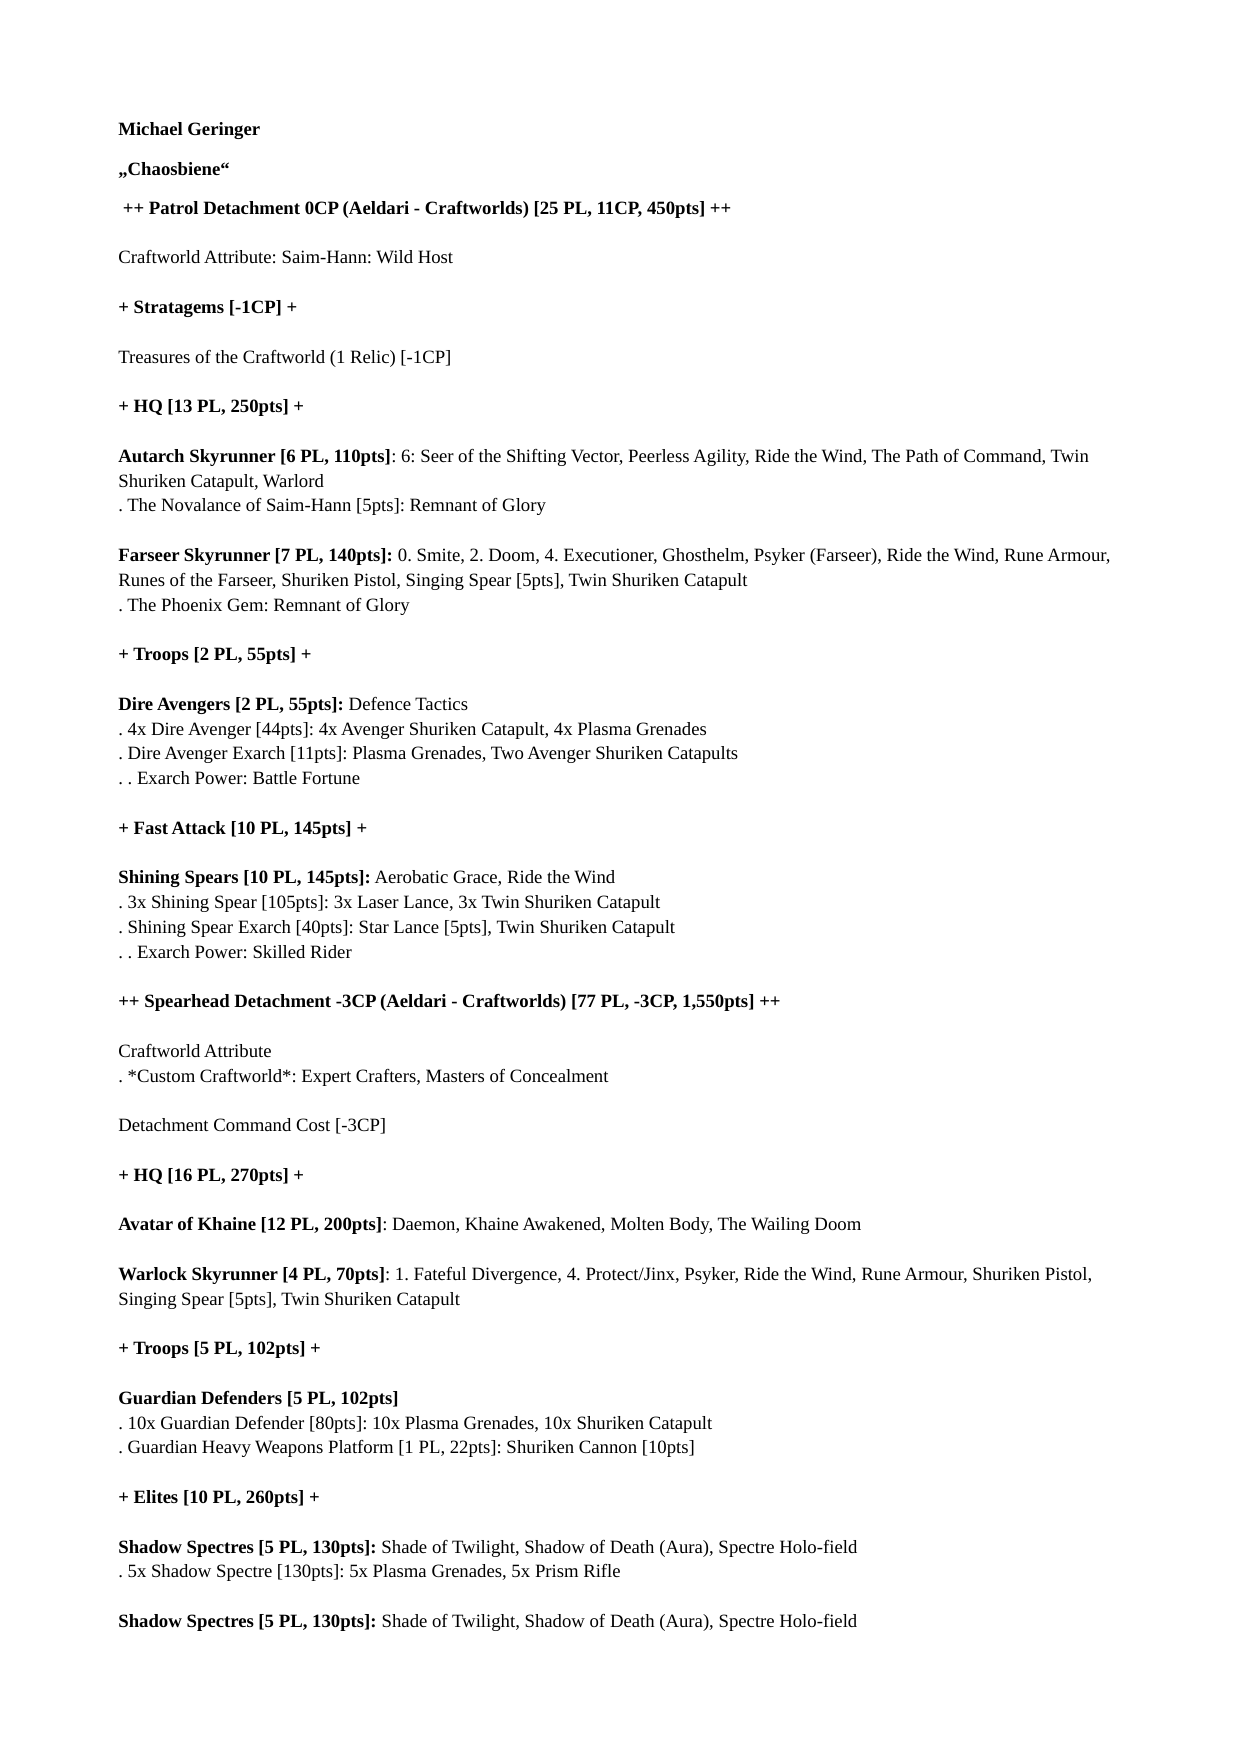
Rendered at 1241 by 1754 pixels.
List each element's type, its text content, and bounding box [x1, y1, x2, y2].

text ++ Patrol Detachment 0CP (Aeldari - Craftworlds) [25 PL, 11CP, 450pts] ++ Craftworld Attribute: Saim-Hann: Wild Host + Stratagems [-1CP] + Treasures of the Craftworld (1 Relic) [-1CP] + HQ [13 PL, 250pts] + Autarch Skyrunner [6 PL, 110pts]: 6: Seer of the Shifting Vector, Peerless Agility, Ride the Wind, The Path of Command, Twin Shuriken Catapult, Warlord . The Novalance of Saim-Hann [5pts]: Remnant of Glory Farseer Skyrunner [7 PL, 140pts]: 0. Smite, 2. Doom, 4. Executioner, Ghosthelm, Psyker (Farseer), Ride the Wind, Rune Armour, Runes of the Farseer, Shuriken Pistol, Singing Spear [5pts], Twin Shuriken Catapult . The Phoenix Gem: Remnant of Glory + Troops [2 PL, 55pts] + Dire Avengers [2 PL, 55pts]: Defence Tactics . 4x Dire Avenger [44pts]: 4x Avenger Shuriken Catapult, 4x Plasma Grenades . Dire Avenger Exarch [11pts]: Plasma Grenades, Two Avenger Shuriken Catapults . . Exarch Power: Battle Fortune + Fast Attack [10 PL, 145pts] + Shining Spears [10 PL, 145pts]: Aerobatic Grace, Ride the Wind . 3x Shining Spear [105pts]: 3x Laser Lance, 3x Twin Shuriken Catapult . Shining Spear Exarch [40pts]: Star Lance [5pts], Twin Shuriken Catapult . . Exarch Power: Skilled Rider ++ Spearhead Detachment -3CP (Aeldari - Craftworlds) [77 PL, -3CP, 1,550pts] ++ Craftworld Attribute . *Custom Craftworld*: Expert Crafters, Masters of Concealment Detachment Command Cost [-3CP] + HQ [16 PL, 270pts] + Avatar of Khaine [12 PL, 200pts]: Daemon, Khaine Awakened, Molten Body, The Wailing Doom Warlock Skyrunner [4 PL, 70pts]: 1. Fateful Divergence, 4. Protect/Jinx, Psyker, Ride the Wind, Rune Armour, Shuriken Pistol, Singing Spear [5pts], Twin Shuriken Catapult + Troops [5 PL, 102pts] + Guardian Defenders [5 PL, 102pts] . 10x Guardian Defender [80pts]: 10x Plasma Grenades, 10x Shuriken Catapult . Guardian Heavy Weapons Platform [1 PL, 22pts]: Shuriken Cannon [10pts] + Elites [10 PL, 260pts] + Shadow Spectres [5 PL, 130pts]: Shade of Twilight, Shadow of Death (Aura), Spectre Holo-field . 5x Shadow Spectre [130pts]: 5x Plasma Grenades, 5x Prism Rifle Shadow Spectres [5 PL, 130pts]: Shade of Twilight, Shadow of Death (Aura), Spectre Holo-field [118, 197, 1122, 1632]
text „Chaosbiene“ [118, 157, 1122, 179]
text Michael Geringer [118, 118, 1122, 140]
